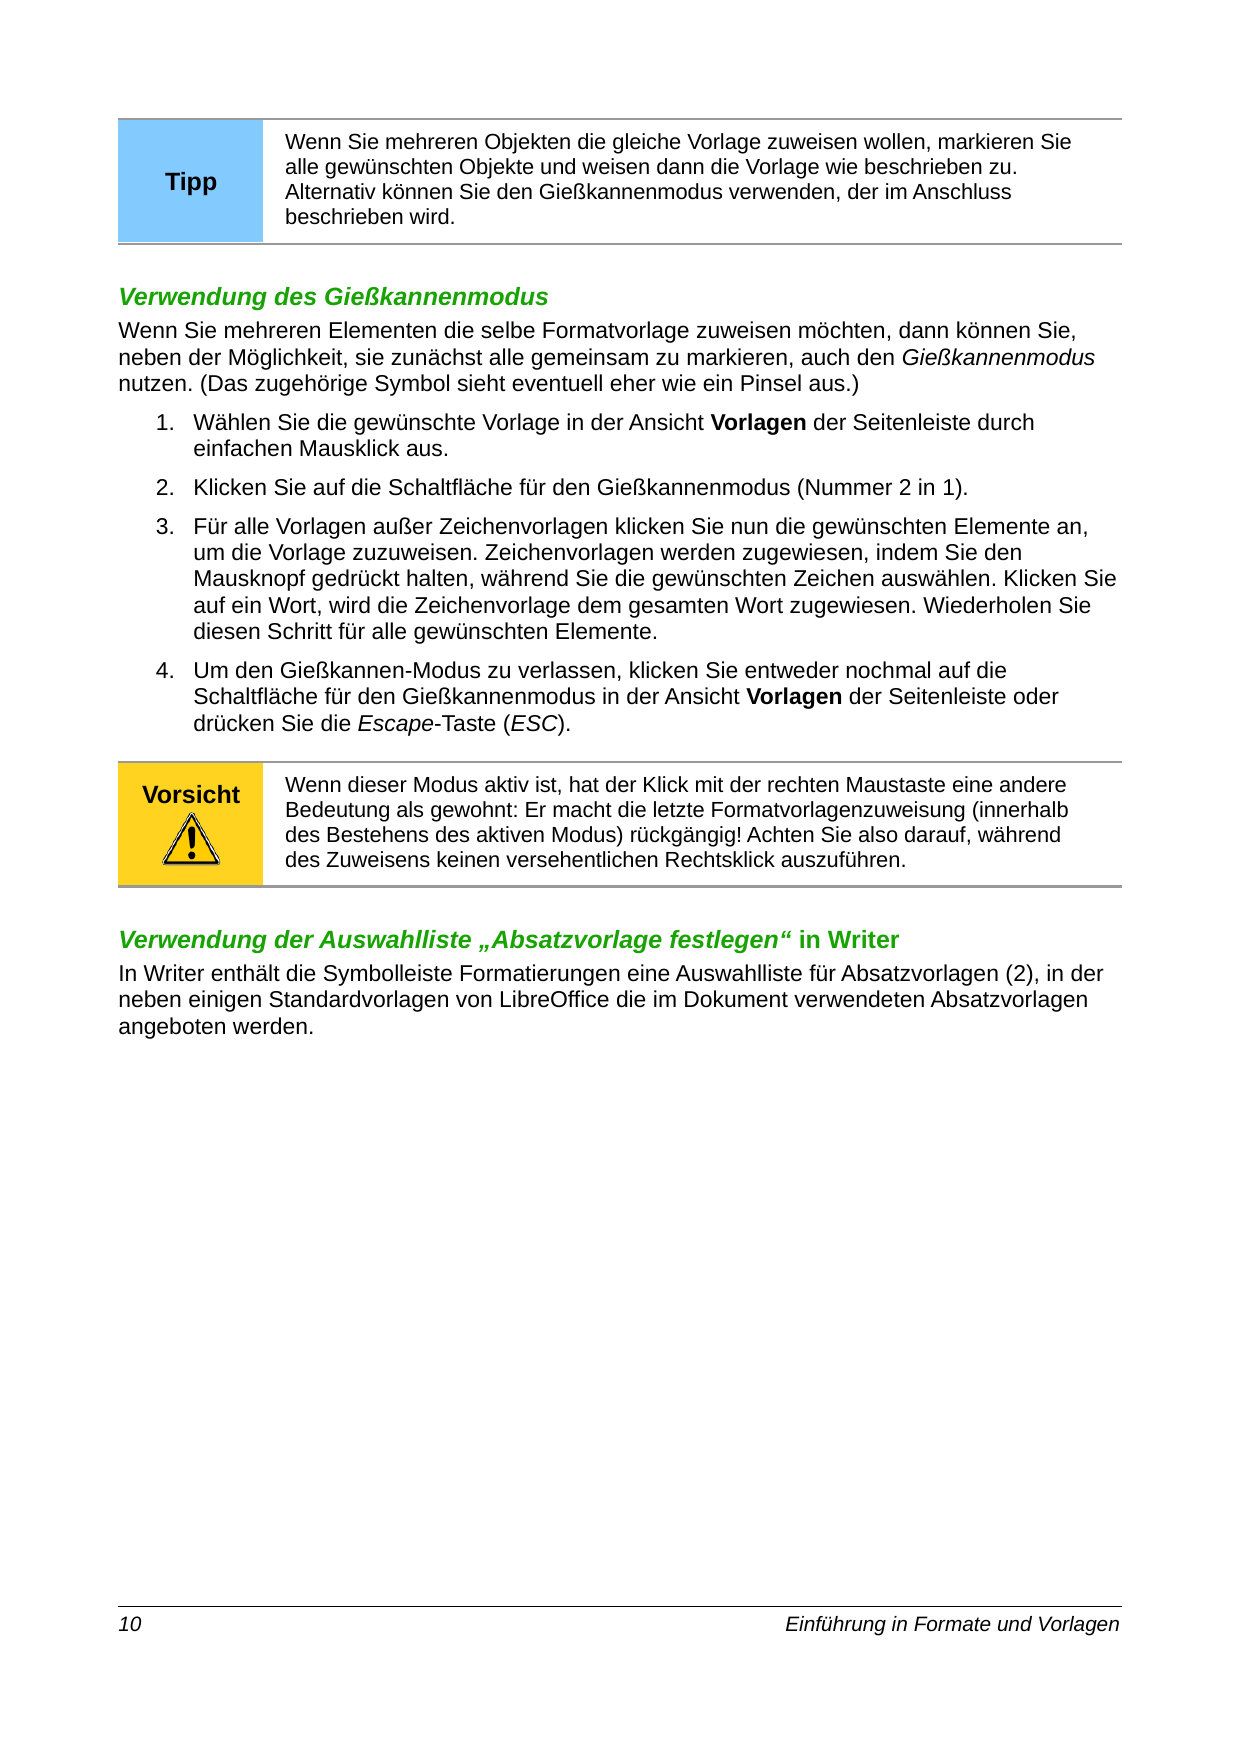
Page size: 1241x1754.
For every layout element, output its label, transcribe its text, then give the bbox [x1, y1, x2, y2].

table_header Vorsicht [118, 763, 263, 885]
table_header Wenn dieser Modus aktiv ist, hat der Klick mit der rechten Maustaste eine andere Bedeutung als gewohnt: Er macht die letzte Formatvorlagenzuweisung (innerhalb des Bestehens des aktiven Modus) rückgängig! Achten Sie also darauf, während des Zuweisens keinen versehentlichen Rechtsklick auszuführen. [264, 763, 1122, 885]
table_header Wenn Sie mehreren Objekten die gleiche Vorlage zuweisen wollen, markieren Sie alle gewünschten Objekte und weisen dann die Vorlage wie beschrieben zu. Alternativ können Sie den Gießkannenmodus verwenden, der im Anschluss beschrieben wird. [264, 120, 1122, 242]
list Klicken Sie auf die Schaltfläche für den Gießkannenmodus (Nummer 2 in Abbildung 1). [156, 474, 1122, 500]
subtitle Verwendung des Gießkannenmodus [118, 282, 1122, 311]
list Für alle Vorlagen außer Zeichenvorlagen klicken Sie nun die gewünschten Elemente an, um die Vorlage zuzuweisen. Zeichenvorlagen werden zugewiesen, indem Sie den Mausknopf gedrückt halten, während Sie die gewünschten Zeichen auswählen. Klicken Sie auf ein Wort, wird die Zeichenvorlage dem gesamten Wort zugewiesen. Wiederholen Sie diesen Schritt für alle gewünschten Elemente. [156, 513, 1122, 644]
list Um den Gießkannen-Modus zu verlassen, klicken Sie entweder nochmal auf die Schaltfläche für den Gießkannenmodus in der Ansicht Vorlagen der Seitenleiste oder drücken Sie die Escape-Taste (ESC). [156, 657, 1122, 736]
picture [158, 808, 224, 869]
text In Writer enthält die Symbolleiste Formatierungen eine Auswahlliste für Absatzvorlagen (Abbildung 2), in der neben einigen Standardvorlagen von LibreOffice die im Dokument verwendeten Absatzvorlagen angeboten werden. [118, 960, 1122, 1039]
text Wenn Sie mehreren Elementen die selbe Formatvorlage zuweisen möchten, dann können Sie, neben der Möglichkeit, sie zunächst alle gemeinsam zu markieren, auch den Gießkannenmodus nutzen. (Das zugehörige Symbol sieht eventuell eher wie ein Pinsel aus.) [118, 317, 1122, 396]
table_header Tipp [118, 120, 263, 242]
subtitle Verwendung der Auswahlliste „Absatzvorlage festlegen“ in Writer [118, 925, 1122, 954]
list Wählen Sie die gewünschte Vorlage in der Ansicht Vorlagen der Seitenleiste durch einfachen Mausklick aus. [156, 409, 1122, 461]
